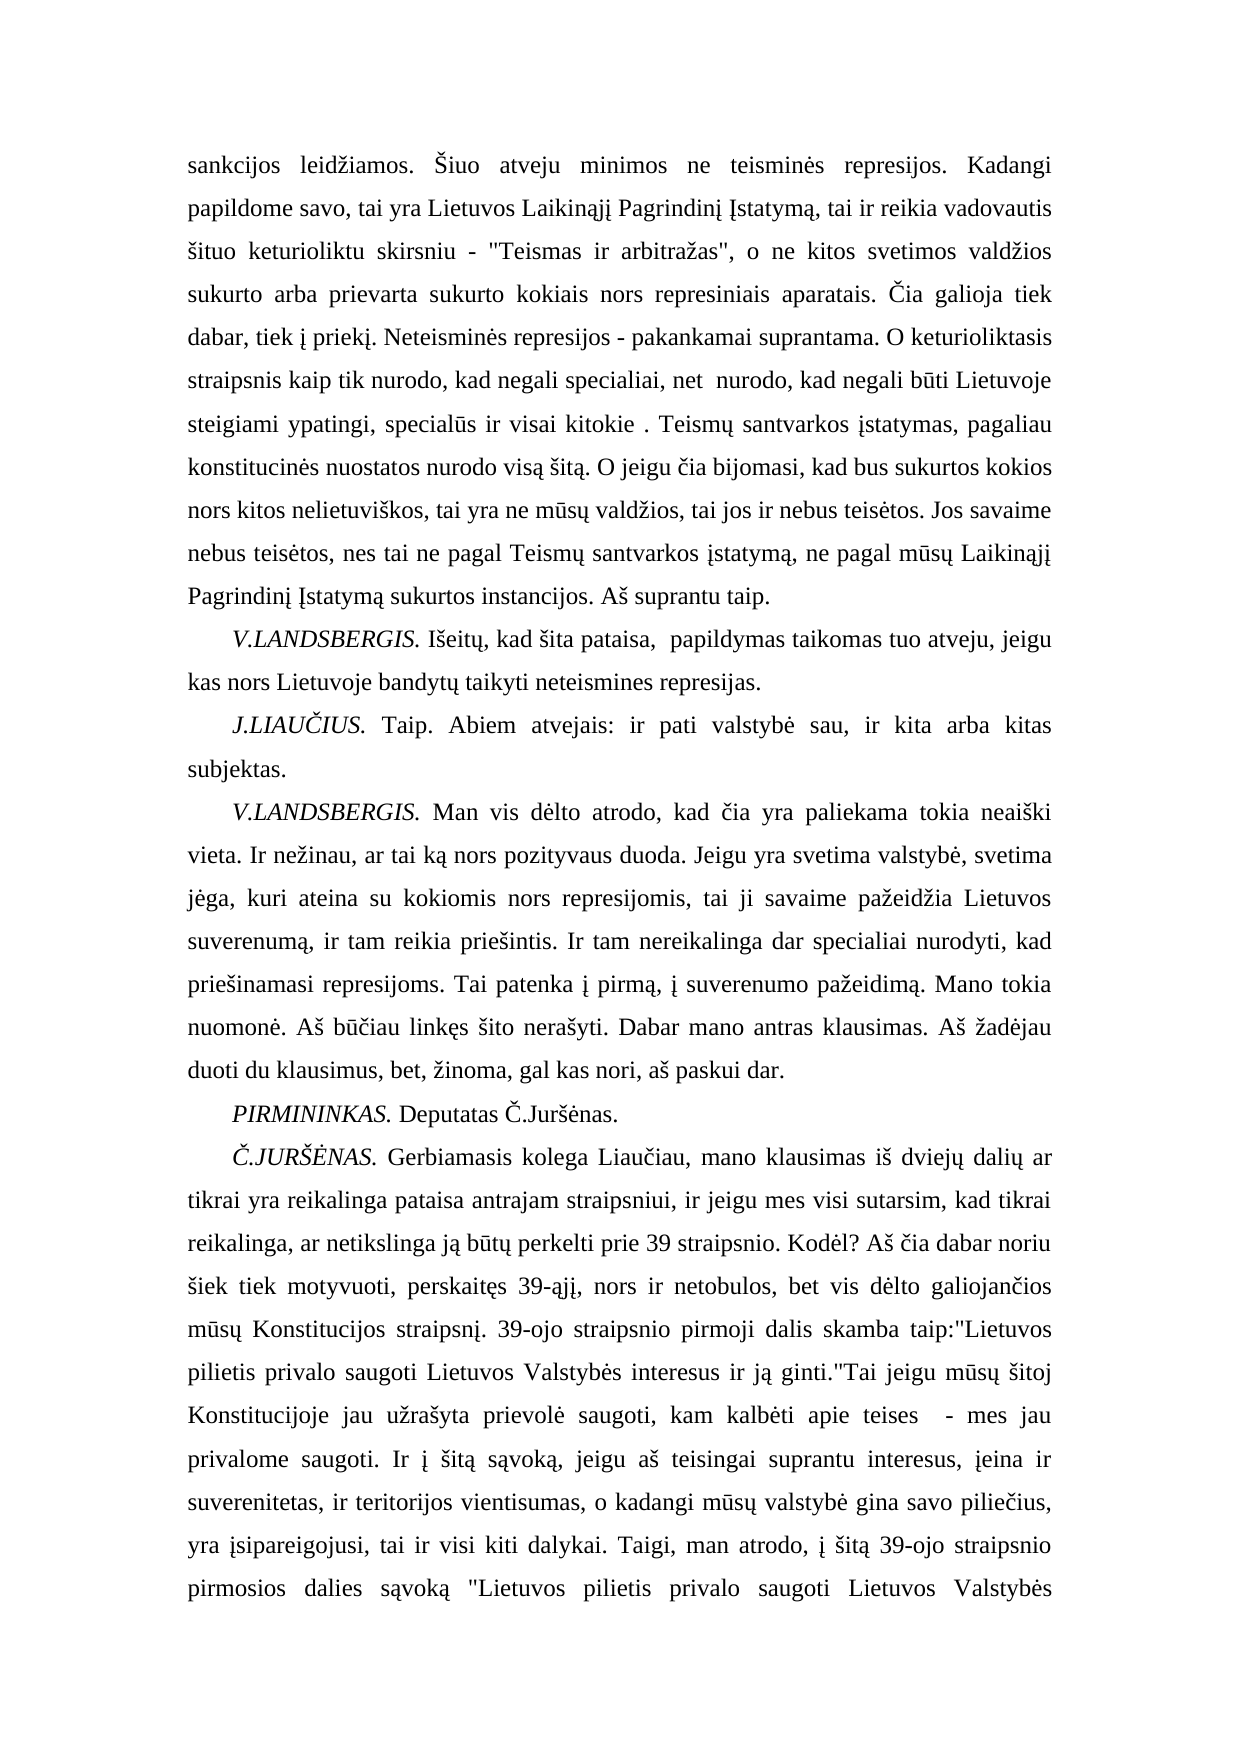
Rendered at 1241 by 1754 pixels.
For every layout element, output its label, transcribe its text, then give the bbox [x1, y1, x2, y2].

text J.LIAUČIUS. Taip. Abiem atvejais: ir pati valstybė sau, ir kita arba kitas subjektas. [187, 711, 1053, 782]
text V.LANDSBERGIS. Man vis dėlto atrodo, kad čia yra paliekama tokia neaiški vieta. Ir nežinau, ar tai ką nors pozityvaus duoda. Jeigu yra svetima valstybė, svetima jėga, kuri ateina su kokiomis nors represijomis, tai ji savaime pažeidžia Lietuvos suverenumą, ir tam reikia priešintis. Ir tam nereikalinga dar specialiai nurodyti, kad priešinamasi represijoms. Tai patenka į pirmą, į suverenumo pažeidimą. Mano tokia nuomonė. Aš būčiau linkęs šito nerašyti. Dabar mano antras klausimas. Aš žadėjau duoti du klausimus, bet, žinoma, gal kas nori, aš paskui dar. [187, 797, 1053, 1084]
text sankcijos leidžiamos. Šiuo atveju minimos ne teisminės represijos. Kadangi papildome savo, tai yra Lietuvos Laikinąjį Pagrindinį Įstatymą, tai ir reikia vadovautis šituo keturioliktu skirsniu - "Teismas ir arbitražas", o ne kitos svetimos valdžios sukurto arba prievarta sukurto kokiais nors represiniais aparatais. Čia galioja tiek dabar, tiek į priekį. Neteisminės represijos - pakankamai suprantama. O keturioliktasis straipsnis kaip tik nurodo, kad negali specialiai, net nurodo, kad negali būti Lietuvoje steigiami ypatingi, specialūs ir visai kitokie . Teismų santvarkos įstatymas, pagaliau konstitucinės nuostatos nurodo visą šitą. O jeigu čia bijomasi, kad bus sukurtos kokios nors kitos nelietuviškos, tai yra ne mūsų valdžios, tai jos ir nebus teisėtos. Jos savaime nebus teisėtos, nes tai ne pagal Teismų santvarkos įstatymą, ne pagal mūsų Laikinąjį Pagrindinį Įstatymą sukurtos instancijos. Aš suprantu taip. [187, 150, 1053, 610]
text PIRMININKAS. Deputatas Č.Juršėnas. [187, 1099, 1053, 1127]
text V.LANDSBERGIS. Išeitų, kad šita pataisa, papildymas taikomas tuo atveju, jeigu kas nors Lietuvoje bandytų taikyti neteismines represijas. [187, 624, 1053, 696]
text Č.JURŠĖNAS. Gerbiamasis kolega Liaučiau, mano klausimas iš dviejų dalių ar tikrai yra reikalinga pataisa antrajam straipsniui, ir jeigu mes visi sutarsim, kad tikrai reikalinga, ar netikslinga ją būtų perkelti prie 39 straipsnio. Kodėl? Aš čia dabar noriu šiek tiek motyvuoti, perskaitęs 39-ąjį, nors ir netobulos, bet vis dėlto galiojančios mūsų Konstitucijos straipsnį. 39-ojo straipsnio pirmoji dalis skamba taip:"Lietuvos pilietis privalo saugoti Lietuvos Valstybės interesus ir ją ginti."Tai jeigu mūsų šitoj Konstitucijoje jau užrašyta prievolė saugoti, kam kalbėti apie teises - mes jau privalome saugoti. Ir į šitą sąvoką, jeigu aš teisingai suprantu interesus, įeina ir suverenitetas, ir teritorijos vientisumas, o kadangi mūsų valstybė gina savo piliečius, yra įsipareigojusi, tai ir visi kiti dalykai. Taigi, man atrodo, į šitą 39-ojo straipsnio pirmosios dalies sąvoką "Lietuvos pilietis privalo saugoti Lietuvos Valstybės [187, 1142, 1053, 1602]
